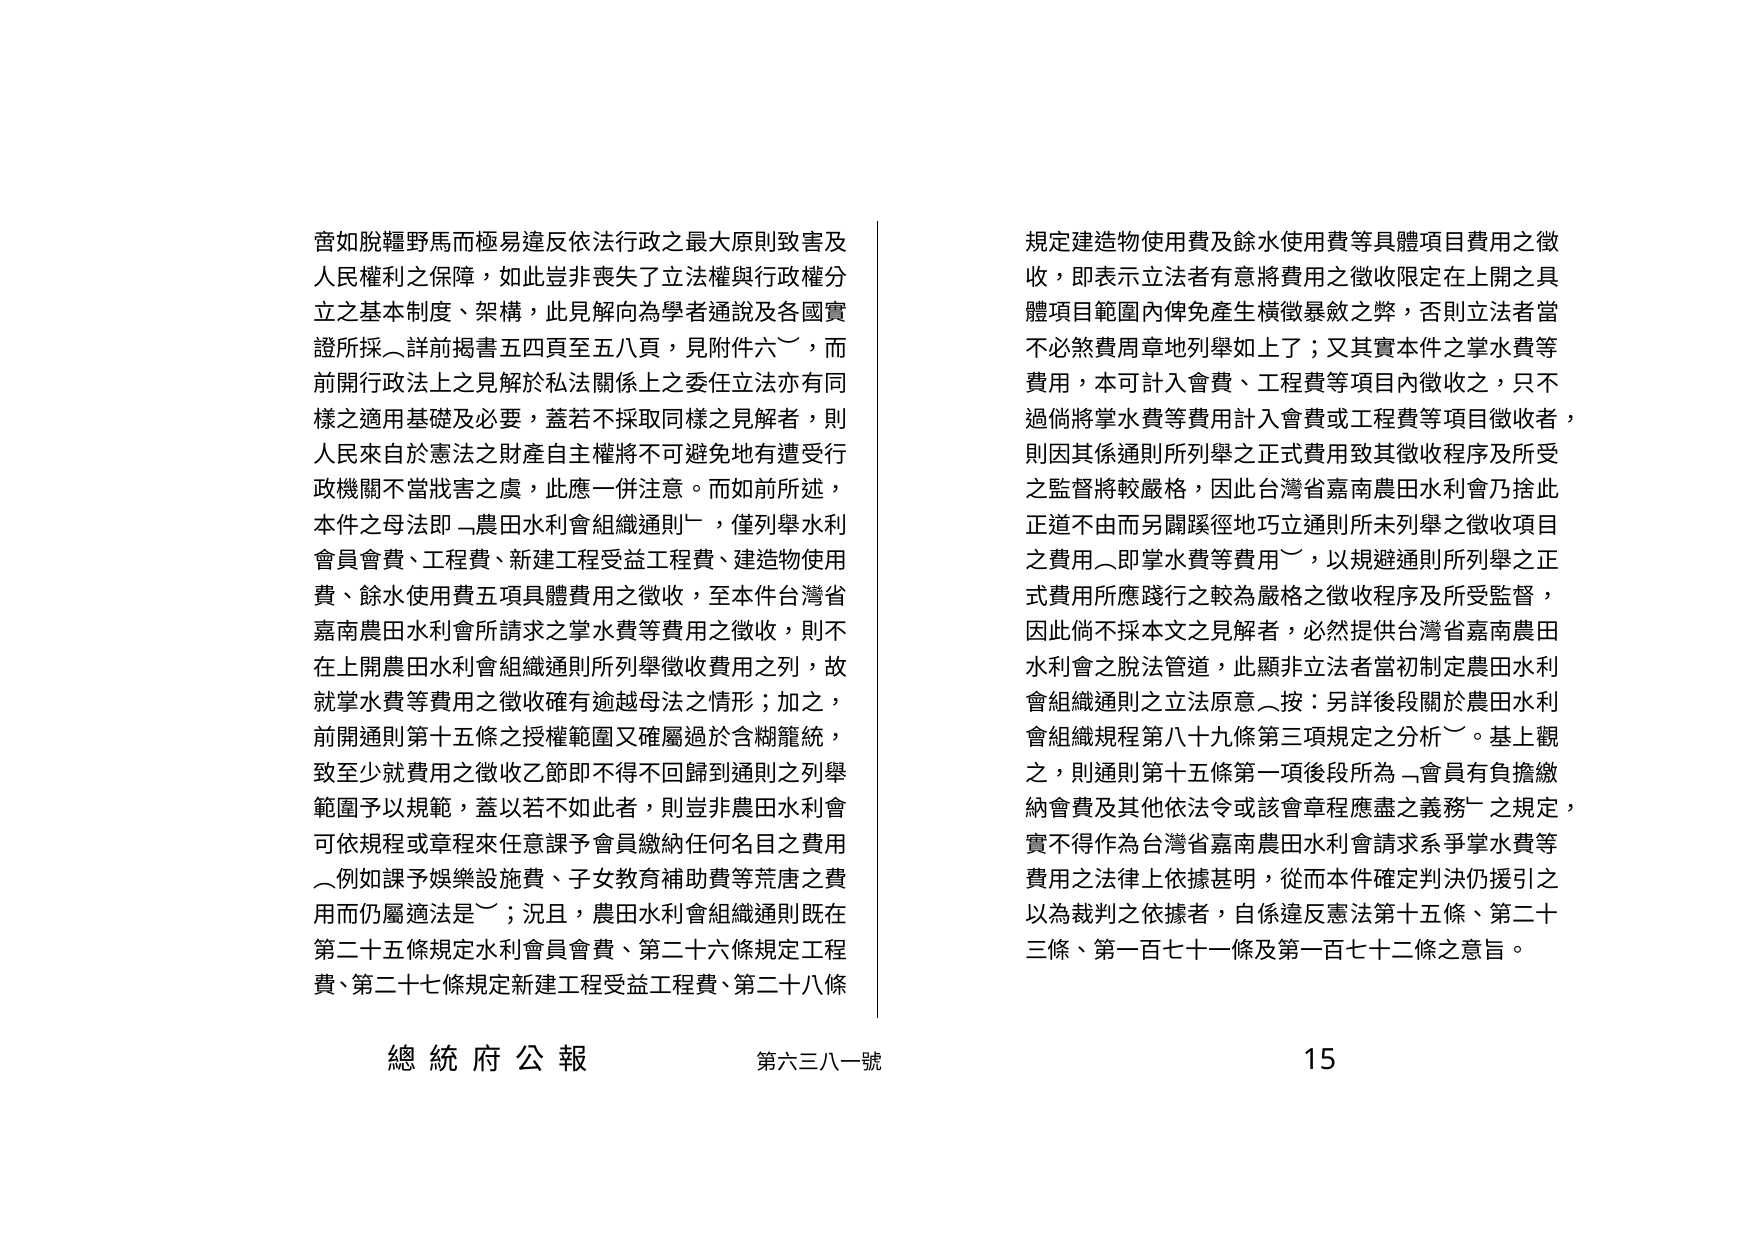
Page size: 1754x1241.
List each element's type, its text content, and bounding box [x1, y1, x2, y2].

text 次按，本件農田水利會組織通則︵下稱通則，依中央法規標準法之規定則此係法律，可用以限制或剝奪人民之財產權︶係僅於第二十五條規定水利會員會費、第二十六條規定工程費、第二十七條規定新建工程受益工程費、第二十八條規定建造物使用費及餘水使用費等具體項目費用之徵收，至本件台灣省嘉南農田水利會所起訴請求之掌水費等費用之徵收則不在上開列舉徵收費用項目之列。雖通則第十五條第一項後段規定稱﹁會員有負擔繳納會費及其他依法令或該會章程應盡之義務﹂，乍看之下，此係委任立法，係委任台灣省水利局可以台灣省農田水利會組織規程之行政命令︵按：此即前開第種方式中之﹁委任立法﹂次方式︶，或係委任台灣省嘉南農田水利會可以多數決所決議之章程︵按：此即前開第種方式︶來規定會員有繳納掌水費等費用之義務。然而吾人須注意的是，首先不論是台灣省農田水利會組織規程之行政命令，或是台灣省嘉南農田水利會之章程，依前段所析，要皆不得逾越或牴觸母法︵即農田水利會組織通則︶之規定；其次，在行政法上之委任立法之場合，其授權範圍必須具體明確而不可含糊籠統，否則委任立法不啻如脫韁野馬而極易違反依法行政之最大原則致害及人民權利之保障，如此豈非喪失了立法權與行政權分立之基本制度、架構，此見解向為學者通說及各國實證所採︵詳前揭書五四頁至五八頁，見附件六︶，而前開行政法上之見解於私法關係上之委任立法亦有同樣之適用基礎及必要，蓋若不採取同樣之見解者，則人民來自於憲法之財產自主權將不可避免地有遭受行政機關不當戕害之虞，此應一併注意。而如前所述，本件之母法即﹁農田水利會組織通則﹂，僅列舉水利會員會費、工程費、新建工程受益工程費、建造物使用費、餘水使用費五項具體費用之徵收，至本件台灣省嘉南農田水利會所請求之掌水費等費用之徵收，則不在上開農田水利會組織通則所列舉徵收費用之列，故就掌水費等費用之徵收確有逾越母法之情形；加之，前開通則第十五條之授權範圍又確屬過於含糊籠統，致至少就費用之徵收乙節即不得不回歸到通則之列舉範圍予以規範，蓋以若不如此者，則豈非農田水利會可依規程或章程來任意課予會員繳納任何名目之費用︵例如課予娛樂設施費、子女教育補助費等荒唐之費用而仍屬適法是︶；況且，農田水利會組織通則既在第二十五條規定水利會員會費、第二十六條規定工程費、第二十七條規定新建工程受益工程費、第二十八條規定建造物使用費及餘水使用費等具體項目費用之徵收，即表示立法者有意將費用之徵收限定在上開之具體項目範圍內俾免產生橫徵暴斂之弊，否則立法者當不必煞費周章地列舉如上了；又其實本件之掌水費等費用，本可計入會費、工程費等項目內徵收之，只不過倘將掌水費等費用計入會費或工程費等項目徵收者，則因其係通則所列舉之正式費用致其徵收程序及所受之監督將較嚴格，因此台灣省嘉南農田水利會乃捨此正道不由而另闢蹊徑地巧立通則所未列舉之徵收項目之費用︵即掌水費等費用︶，以規避通則所列舉之正式費用所應踐行之較為嚴格之徵收程序及所受監督，因此倘不採本文之見解者，必然提供台灣省嘉南農田水利會之脫法管道，此顯非立法者當初制定農田水利會組織通則之立法原意︵按：另詳後段關於農田水利會組織規程第八十九條第三項規定之分析︶。基上觀之，則通則第十五條第一項後段所為﹁會員有負擔繳納會費及其他依法令或該會章程應盡之義務﹂之規定，實不得作為台灣省嘉南農田水利會請求系爭掌水費等費用之法律上依據甚明，從而本件確定判決仍援引之以為裁判之依據者，自係違反憲法第十五條、第二十三條、第一百七十一條及第一百七十二條之意旨。 [1025, 222, 1559, 965]
text 次按，本件農田水利會組織通則︵下稱通則，依中央法規標準法之規定則此係法律，可用以限制或剝奪人民之財產權︶係僅於第二十五條規定水利會員會費、第二十六條規定工程費、第二十七條規定新建工程受益工程費、第二十八條規定建造物使用費及餘水使用費等具體項目費用之徵收，至本件台灣省嘉南農田水利會所起訴請求之掌水費等費用之徵收則不在上開列舉徵收費用項目之列。雖通則第十五條第一項後段規定稱﹁會員有負擔繳納會費及其他依法令或該會章程應盡之義務﹂，乍看之下，此係委任立法，係委任台灣省水利局可以台灣省農田水利會組織規程之行政命令︵按：此即前開第種方式中之﹁委任立法﹂次方式︶，或係委任台灣省嘉南農田水利會可以多數決所決議之章程︵按：此即前開第種方式︶來規定會員有繳納掌水費等費用之義務。然而吾人須注意的是，首先不論是台灣省農田水利會組織規程之行政命令，或是台灣省嘉南農田水利會之章程，依前段所析，要皆不得逾越或牴觸母法︵即農田水利會組織通則︶之規定；其次，在行政法上之委任立法之場合，其授權範圍必須具體明確而不可含糊籠統，否則委任立法不啻如脫韁野馬而極易違反依法行政之最大原則致害及人民權利之保障，如此豈非喪失了立法權與行政權分立之基本制度、架構，此見解向為學者通說及各國實證所採︵詳前揭書五四頁至五八頁，見附件六︶，而前開行政法上之見解於私法關係上之委任立法亦有同樣之適用基礎及必要，蓋若不採取同樣之見解者，則人民來自於憲法之財產自主權將不可避免地有遭受行政機關不當戕害之虞，此應一併注意。而如前所述，本件之母法即﹁農田水利會組織通則﹂，僅列舉水利會員會費、工程費、新建工程受益工程費、建造物使用費、餘水使用費五項具體費用之徵收，至本件台灣省嘉南農田水利會所請求之掌水費等費用之徵收，則不在上開農田水利會組織通則所列舉徵收費用之列，故就掌水費等費用之徵收確有逾越母法之情形；加之，前開通則第十五條之授權範圍又確屬過於含糊籠統，致至少就費用之徵收乙節即不得不回歸到通則之列舉範圍予以規範，蓋以若不如此者，則豈非農田水利會可依規程或章程來任意課予會員繳納任何名目之費用︵例如課予娛樂設施費、子女教育補助費等荒唐之費用而仍屬適法是︶；況且，農田水利會組織通則既在第二十五條規定水利會員會費、第二十六條規定工程費、第二十七條規定新建工程受益工程費、第二十八條規定建造物使用費及餘水使用費等具體項目費用之徵收，即表示立法者有意將費用之徵收限定在上開之具體項目範圍內俾免產生橫徵暴斂之弊，否則立法者當不必煞費周章地列舉如上了；又其實本件之掌水費等費用，本可計入會費、工程費等項目內徵收之，只不過倘將掌水費等費用計入會費或工程費等項目徵收者，則因其係通則所列舉之正式費用致其徵收程序及所受之監督將較嚴格，因此台灣省嘉南農田水利會乃捨此正道不由而另闢蹊徑地巧立通則所未列舉之徵收項目之費用︵即掌水費等費用︶，以規避通則所列舉之正式費用所應踐行之較為嚴格之徵收程序及所受監督，因此倘不採本文之見解者，必然提供台灣省嘉南農田水利會之脫法管道，此顯非立法者當初制定農田水利會組織通則之立法原意︵按：另詳後段關於農田水利會組織規程第八十九條第三項規定之分析︶。基上觀之，則通則第十五條第一項後段所為﹁會員有負擔繳納會費及其他依法令或該會章程應盡之義務﹂之規定，實不得作為台灣省嘉南農田水利會請求系爭掌水費等費用之法律上依據甚明，從而本件確定判決仍援引之以為裁判之依據者，自係違反憲法第十五條、第二十三條、第一百七十一條及第一百七十二條之意旨。 [313, 222, 847, 1001]
